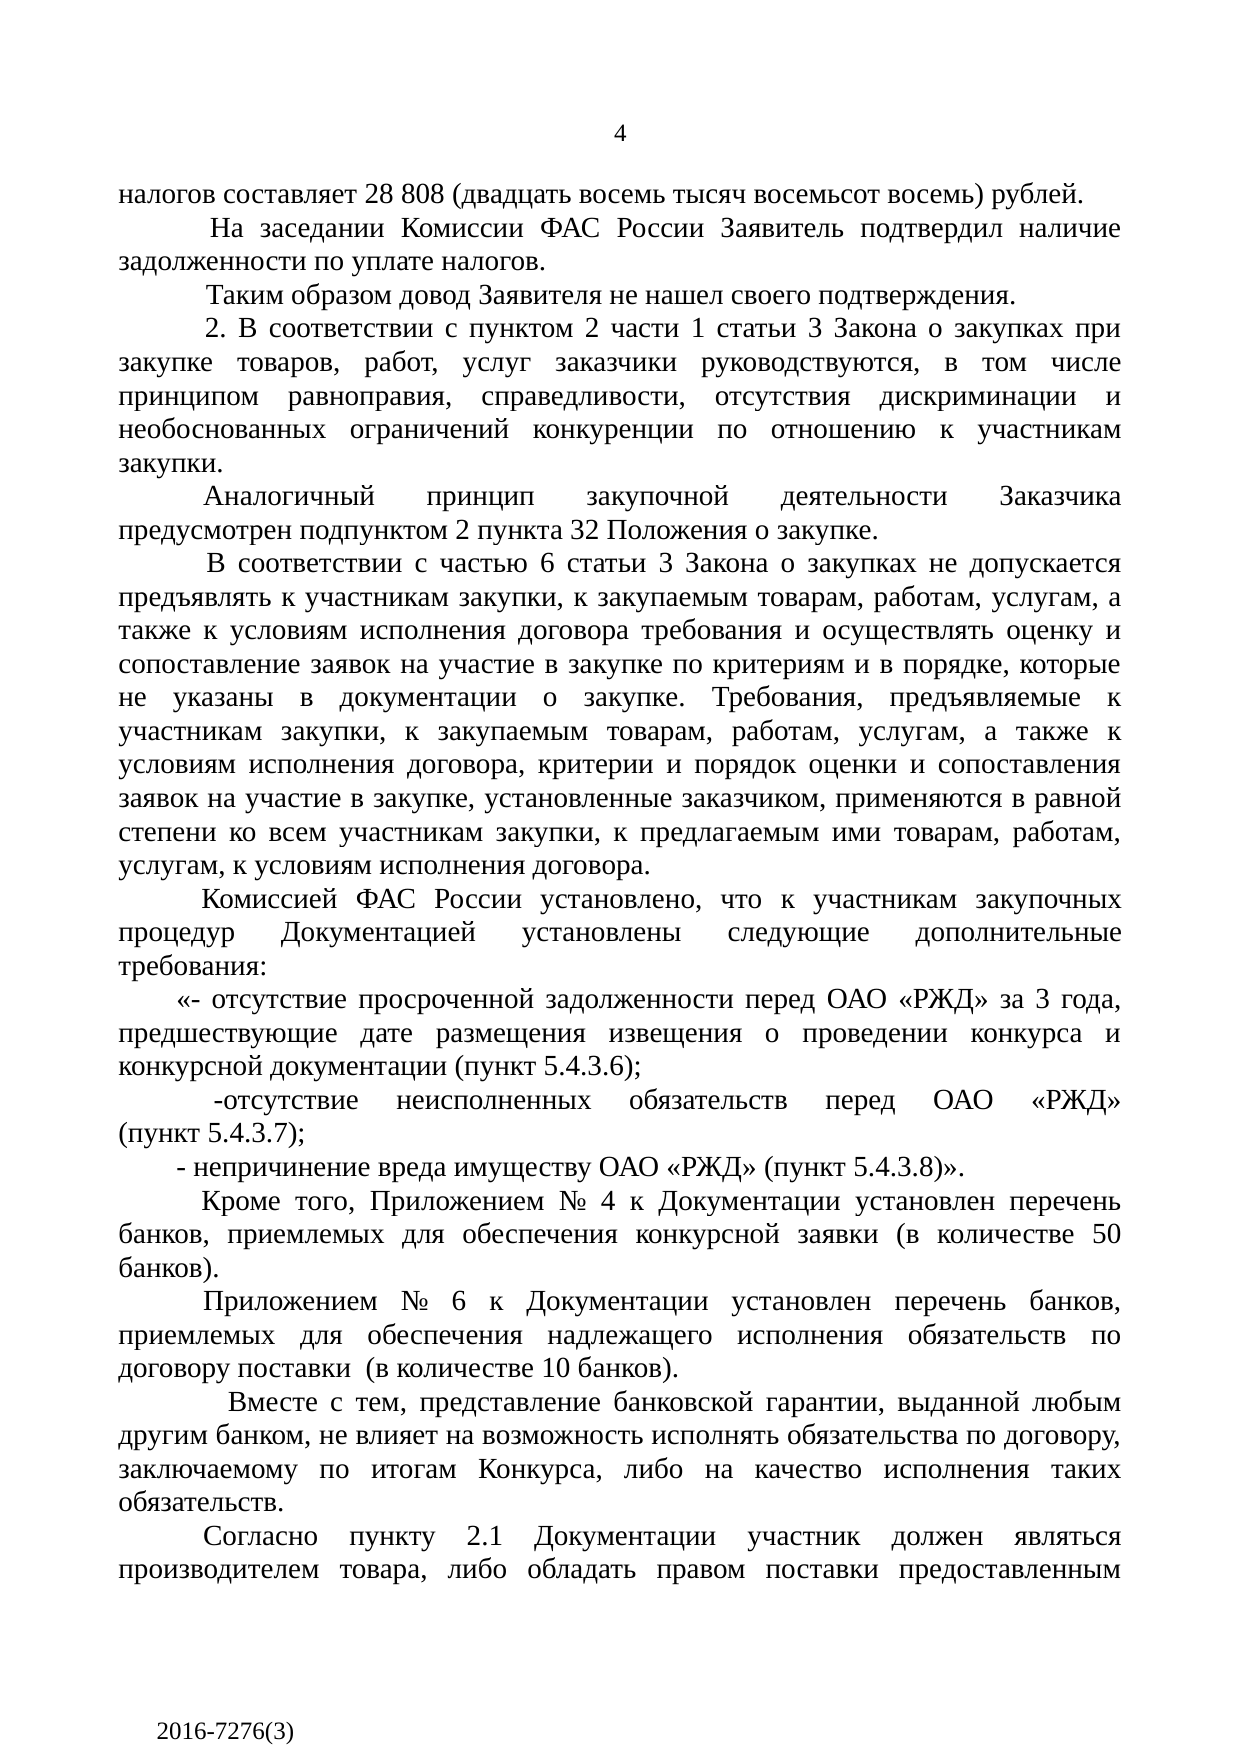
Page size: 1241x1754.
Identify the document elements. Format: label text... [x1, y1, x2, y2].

text Вместе с тем, представление банковской гарантии, выданной любым другим банком, не влияет на возможность исполнять обязательства по договору, заключаемому по итогам Конкурса, либо на качество исполнения таких обязательств. [118, 1384, 1122, 1518]
text Согласно пункту 2.1 Документации участник должен являться производителем товара, либо обладать правом поставки предоставленным [118, 1518, 1122, 1585]
text налогов составляет 28 808 (двадцать восемь тысяч восемьсот восемь) рублей. [118, 176, 1122, 210]
text Аналогичный принцип закупочной деятельности Заказчика предусмотрен подпунктом 2 пункта 32 Положения о закупке. [118, 478, 1122, 545]
text «- отсутствие просроченной задолженности перед ОАО «РЖД» за 3 года, предшествующие дате размещения извещения о проведении конкурса и конкурсной документации (пункт 5.4.3.6); [118, 981, 1122, 1082]
text Кроме того, Приложением № 4 к Документации установлен перечень банков, приемлемых для обеспечения конкурсной заявки (в количестве 50 банков). [118, 1183, 1122, 1283]
text 2. В соответствии с пунктом 2 части 1 статьи 3 Закона о закупках при закупке товаров, работ, услуг заказчики руководствуются, в том числе принципом равноправия, справедливости, отсутствия дискриминации и необоснованных ограничений конкуренции по отношению к участникам закупки. [118, 311, 1122, 478]
text В соответствии с частью 6 статьи 3 Закона о закупках не допускается предъявлять к участникам закупки, к закупаемым товарам, работам, услугам, а также к условиям исполнения договора требования и осуществлять оценку и сопоставление заявок на участие в закупке по критериям и в порядке, которые не указаны в документации о закупке. Требования, предъявляемые к участникам закупки, к закупаемым товарам, работам, услугам, а также к условиям исполнения договора, критерии и порядок оценки и сопоставления заявок на участие в закупке, установленные заказчиком, применяются в равной степени ко всем участникам закупки, к предлагаемым ими товарам, работам, услугам, к условиям исполнения договора. [118, 545, 1122, 881]
text Приложением № 6 к Документации установлен перечень банков, приемлемых для обеспечения надлежащего исполнения обязательств по договору поставки (в количестве 10 банков). [118, 1283, 1122, 1384]
text - непричинение вреда имуществу ОАО «РЖД» (пункт 5.4.3.8)». [118, 1149, 1122, 1183]
text Комиссией ФАС России установлено, что к участникам закупочных процедур Документацией установлены следующие дополнительные требования: [118, 881, 1122, 981]
text -отсутствие неисполненных обязательств перед ОАО «РЖД» (пункт 5.4.3.7); [118, 1082, 1122, 1149]
text На заседании Комиссии ФАС России Заявитель подтвердил наличие задолженности по уплате налогов. [118, 210, 1122, 277]
text Таким образом довод Заявителя не нашел своего подтверждения. [118, 277, 1122, 311]
